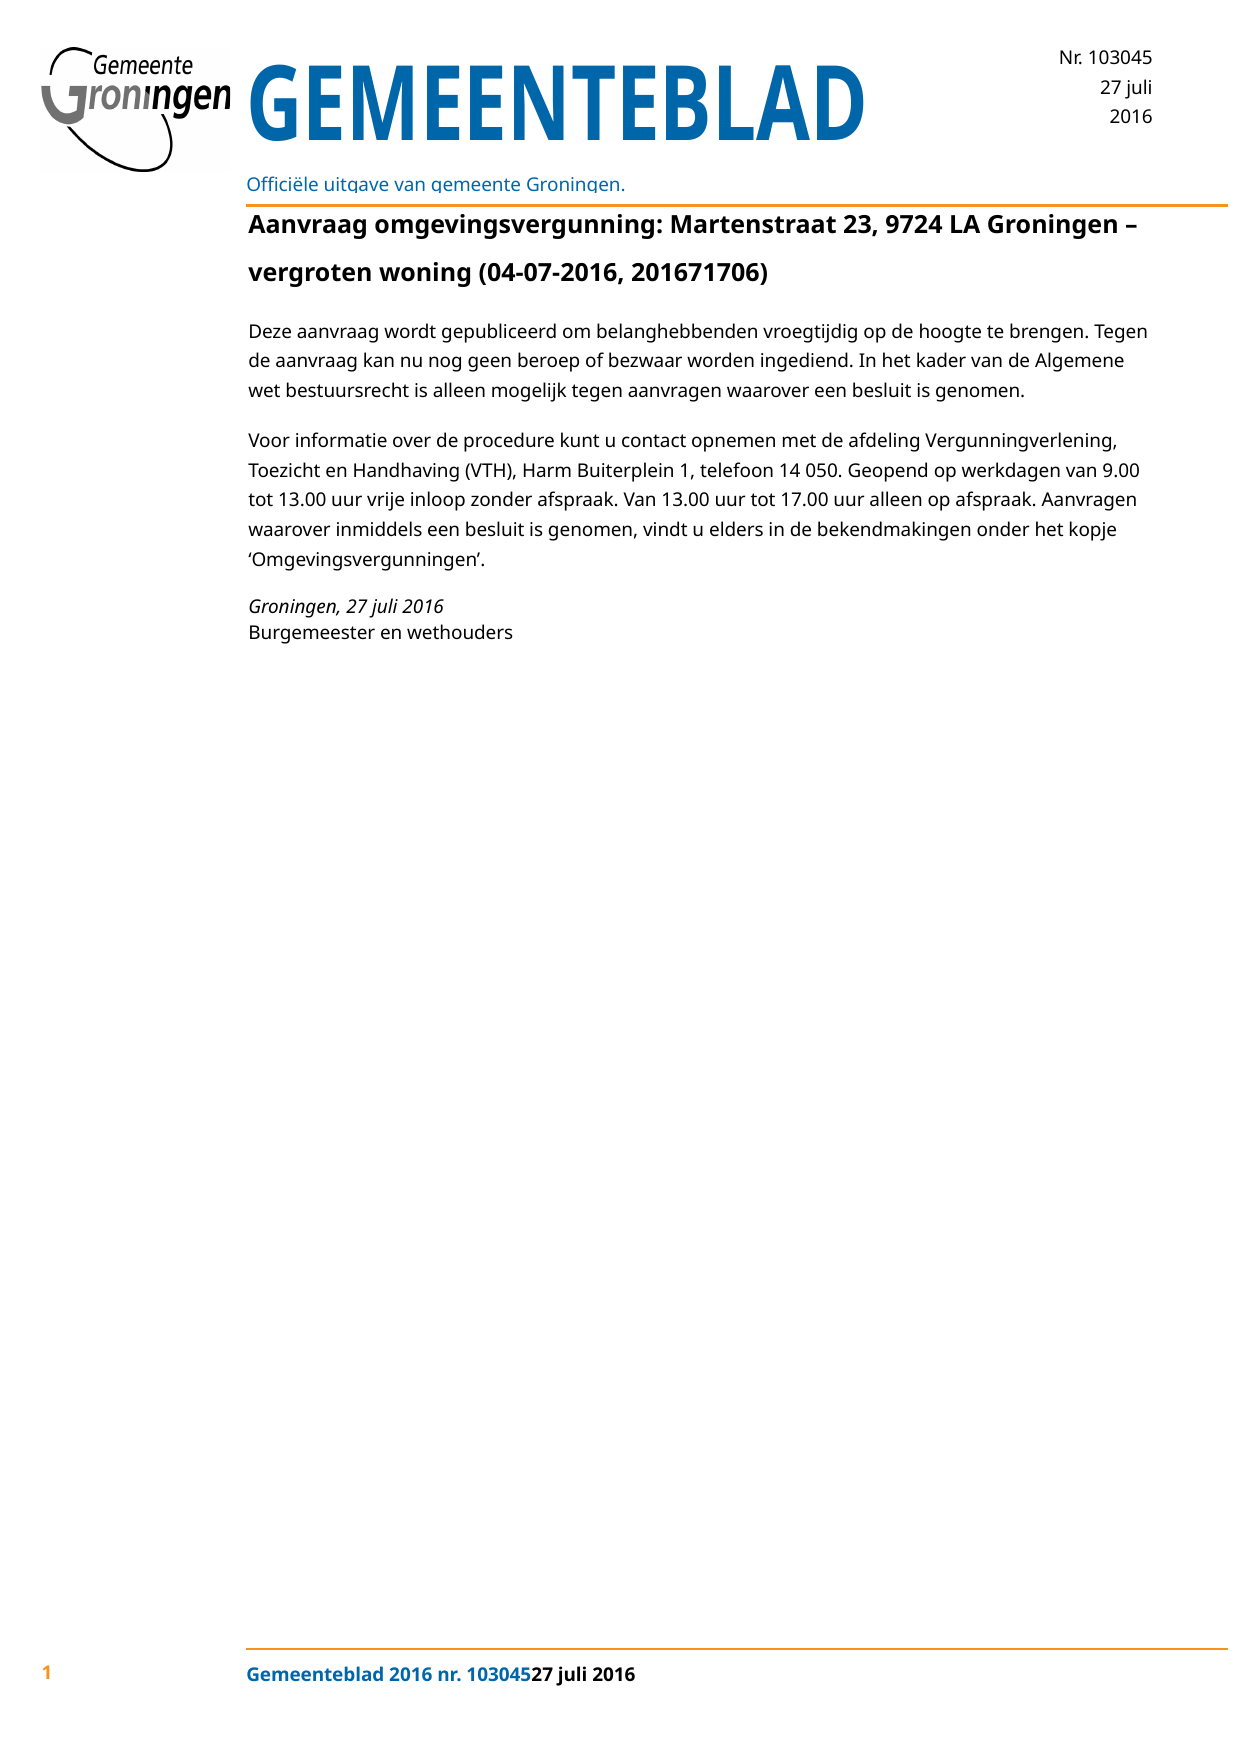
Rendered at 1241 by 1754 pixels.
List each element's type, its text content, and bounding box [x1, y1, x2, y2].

text Burgemeester en wethouders [248, 619, 1152, 645]
text Aanvraag omgevingsvergunning: Martenstraat 23, 9724 LA Groningen – vergroten woning (04-07-2016, 201671706) [248, 207, 1152, 288]
text Voor informatie over de procedure kunt u contact opnemen met de afdeling Vergunningverlening, Toezicht en Handhaving (VTH), Harm Buiterplein 1, telefoon 14 050. Geopend op werkdagen van 9.00 tot 13.00 uur vrije inloop zonder afspraak. Van 13.00 uur tot 17.00 uur alleen op afspraak. Aanvragen waarover inmiddels een besluit is genomen, vindt u elders in de bekendmakingen onder het kopje ‘Omgevingsvergunningen’. [248, 427, 1152, 572]
text Deze aanvraag wordt gepubliceerd om belanghebbenden vroegtijdig op de hoogte te brengen. Tegen de aanvraag kan nu nog geen beroep of bezwaar worden ingediend. In het kader van de Algemene wet bestuursrecht is alleen mogelijk tegen aanvragen waarover een besluit is genomen. [248, 318, 1152, 403]
picture [41, 47, 231, 172]
text Groningen, 27 juli 2016 [248, 594, 1152, 619]
